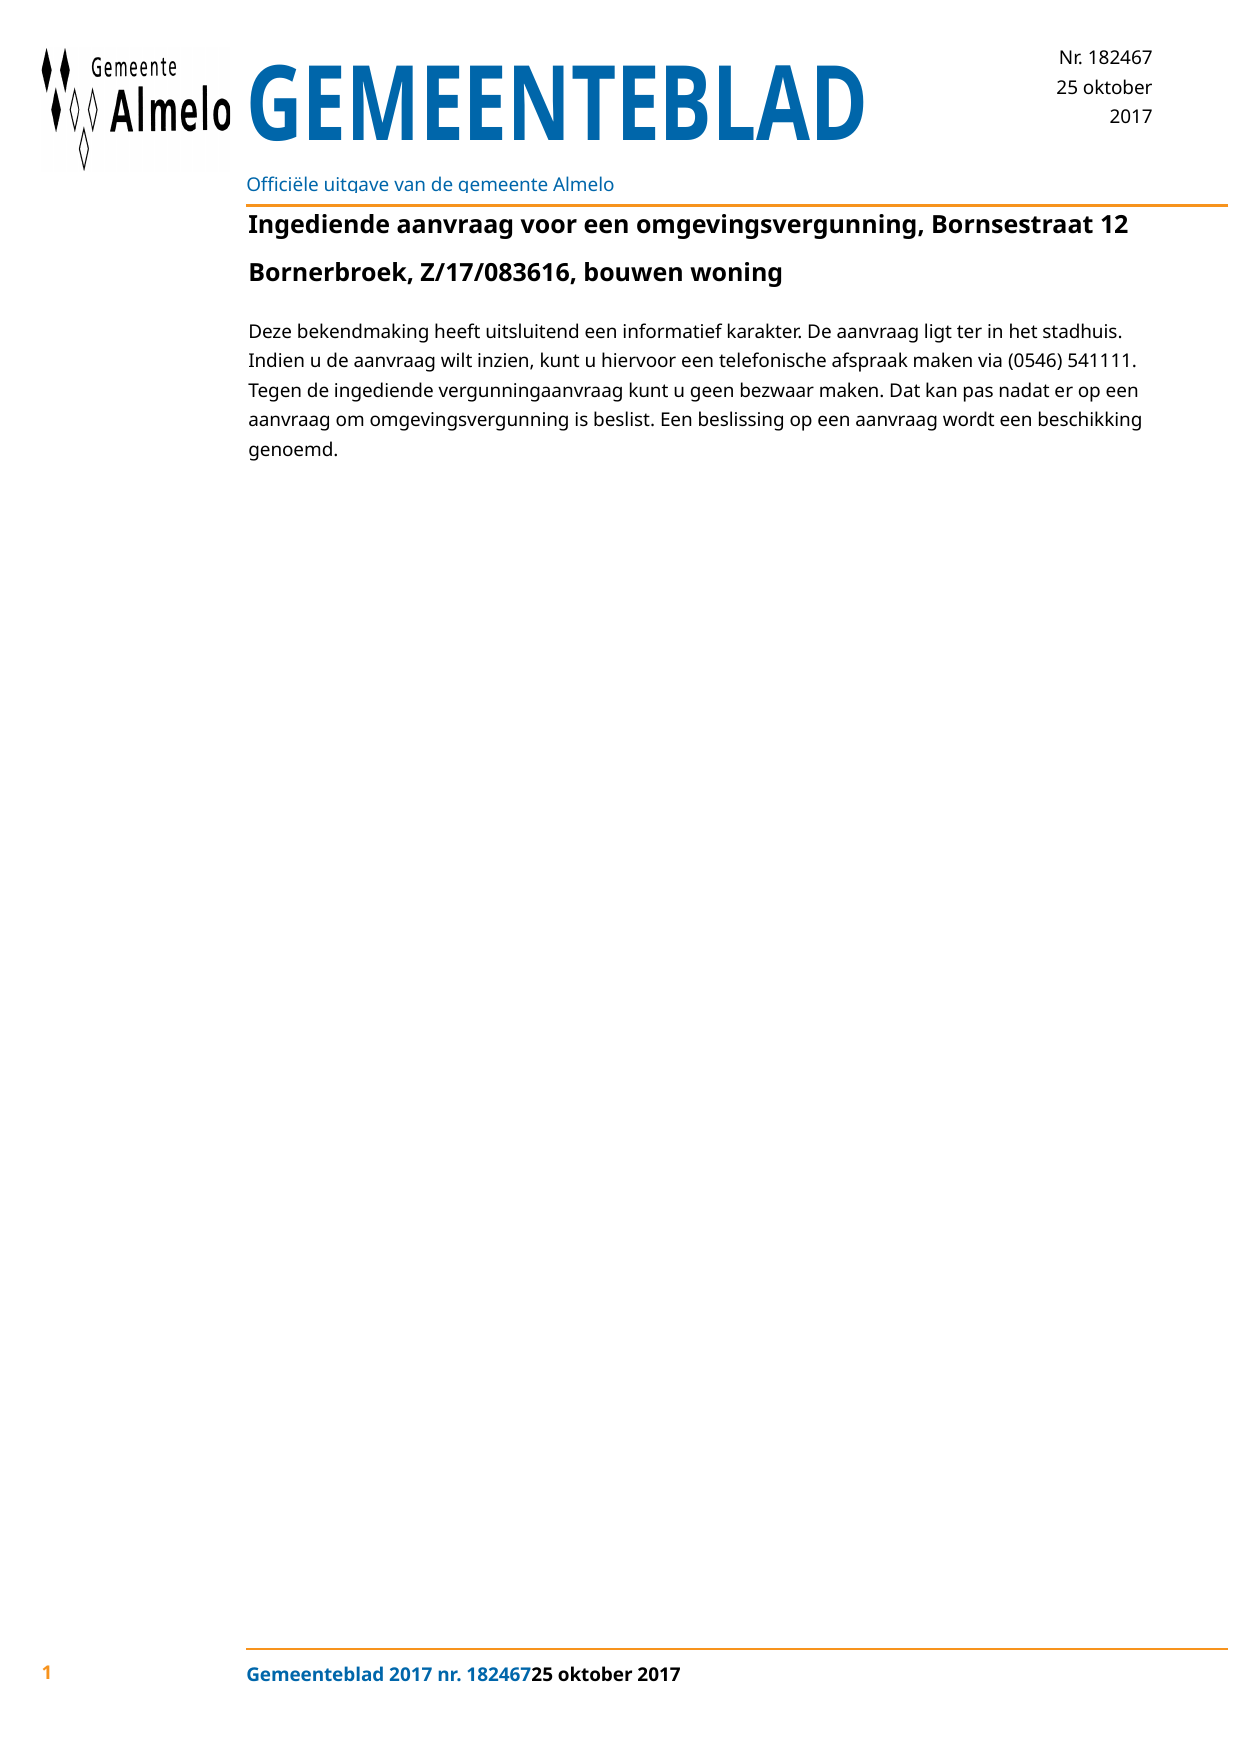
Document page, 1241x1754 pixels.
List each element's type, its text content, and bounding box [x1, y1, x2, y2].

text Deze bekendmaking heeft uitsluitend een informatief karakter. De aanvraag ligt ter in het stadhuis. Indien u de aanvraag wilt inzien, kunt u hiervoor een telefonische afspraak maken via (0546) 541111. Tegen de ingediende vergunningaanvraag kunt u geen bezwaar maken. Dat kan pas nadat er op een aanvraag om omgevingsvergunning is beslist. Een beslissing op een aanvraag wordt een beschikking genoemd. [248, 318, 1152, 462]
text Ingediende aanvraag voor een omgevingsvergunning, Bornsestraat 12 Bornerbroek, Z/17/083616, bouwen woning [248, 207, 1152, 288]
picture [41, 47, 231, 172]
